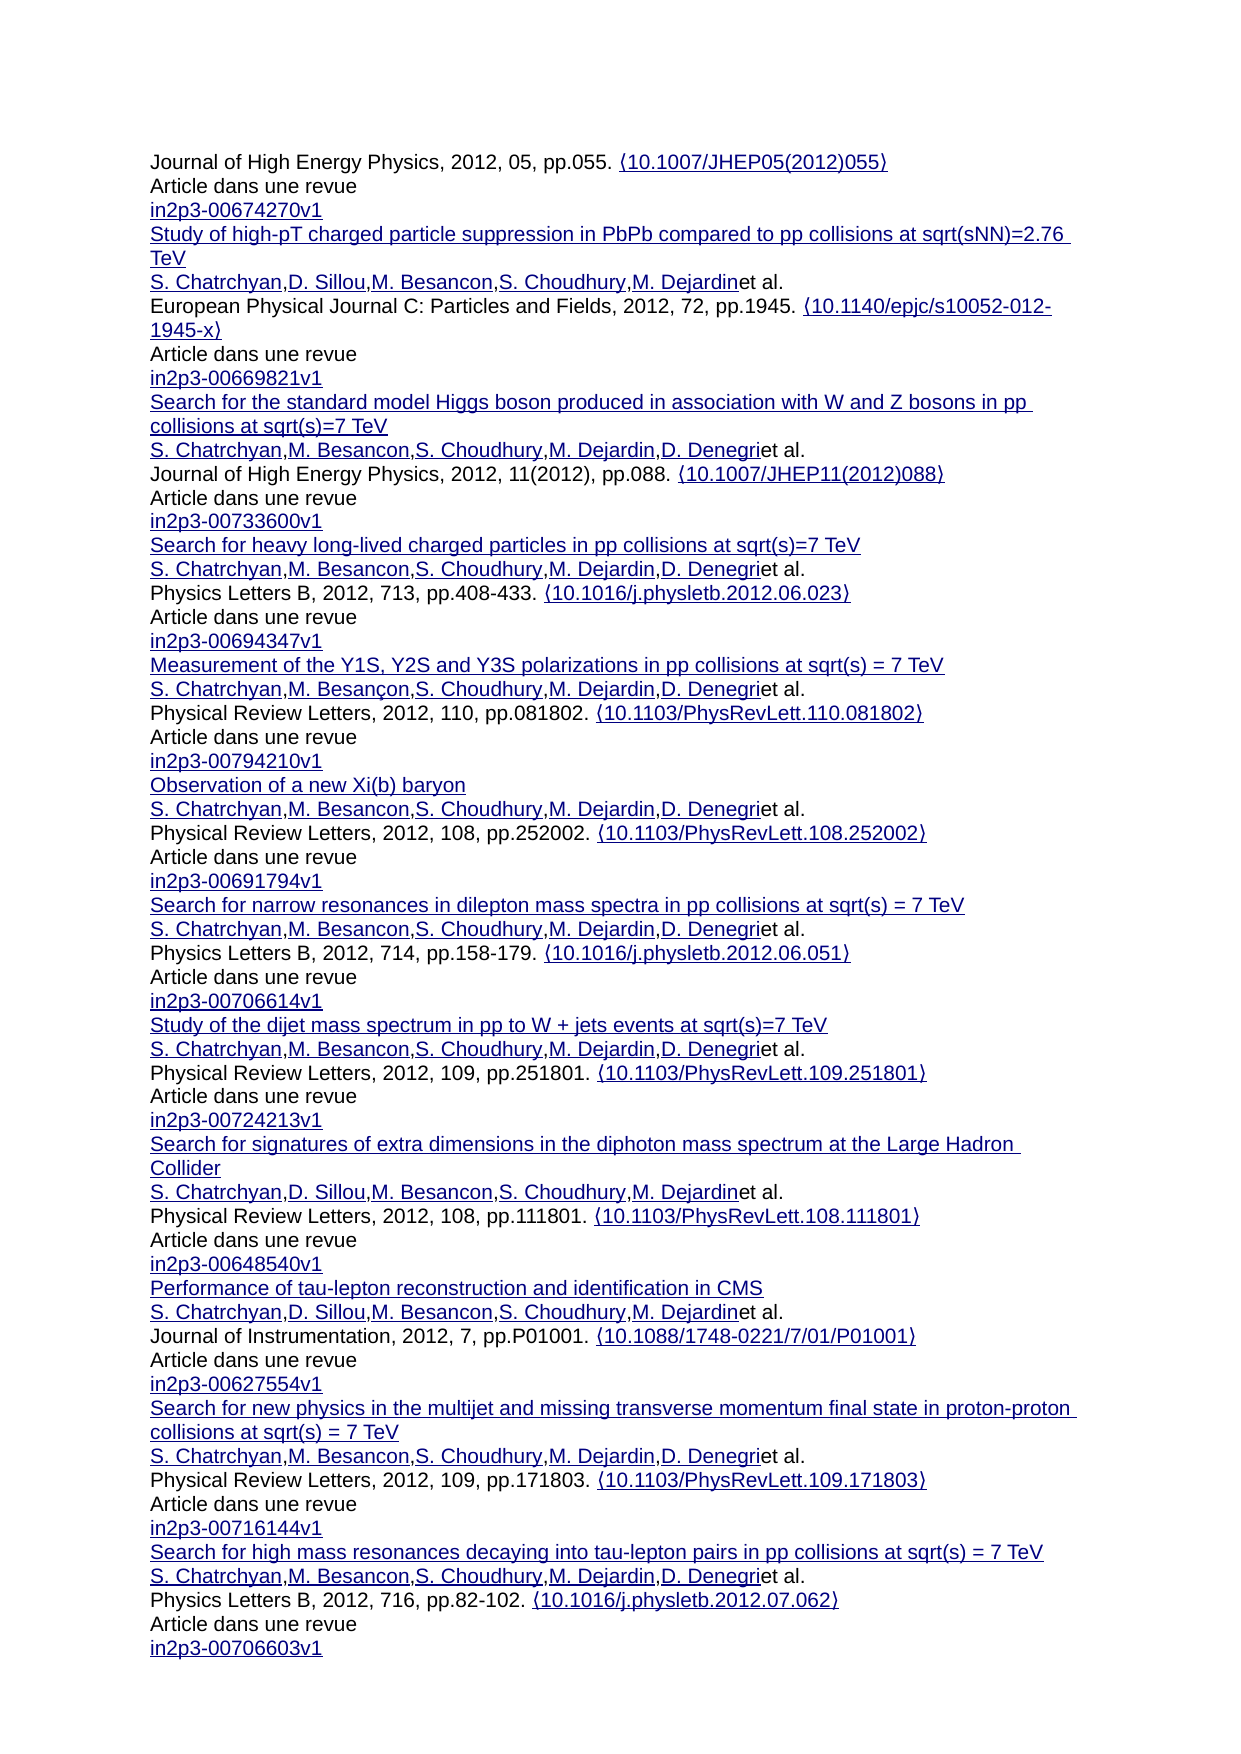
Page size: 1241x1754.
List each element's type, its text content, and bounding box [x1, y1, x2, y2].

table_cell Journal of High Energy Physics, 2012, 05, pp.055. ⟨10.1007/JHEP05(2012)055⟩ Article dans une revue in2p3-00674270v1 [150, 150, 1090, 222]
table_cell Study of the dijet mass spectrum in pp to W + jets events at sqrt(s)=7 TeV S. Chatrchyan,M. Besancon,S. Choudhury,M. Dejardin,D. Denegriet al. Physical Review Letters, 2012, 109, pp.251801. ⟨10.1103/PhysRevLett.109.251801⟩ Article dans une revue in2p3-00724213v1 [150, 1013, 1090, 1132]
table_cell Search for narrow resonances in dilepton mass spectra in pp collisions at sqrt(s) = 7 TeV S. Chatrchyan,M. Besancon,S. Choudhury,M. Dejardin,D. Denegriet al. Physics Letters B, 2012, 714, pp.158-179. ⟨10.1016/j.physletb.2012.06.051⟩ Article dans une revue in2p3-00706614v1 [150, 893, 1090, 1012]
table_cell Study of high-pT charged particle suppression in PbPb compared to pp collisions at sqrt(sNN)=2.76 TeV S. Chatrchyan,D. Sillou,M. Besancon,S. Choudhury,M. Dejardinet al. European Physical Journal C: Particles and Fields, 2012, 72, pp.1945. ⟨10.1140/epjc/s10052-012-1945-x⟩ Article dans une revue in2p3-00669821v1 [150, 222, 1090, 389]
table_cell Observation of a new Xi(b) baryon S. Chatrchyan,M. Besancon,S. Choudhury,M. Dejardin,D. Denegriet al. Physical Review Letters, 2012, 108, pp.252002. ⟨10.1103/PhysRevLett.108.252002⟩ Article dans une revue in2p3-00691794v1 [150, 773, 1090, 893]
table_cell Search for heavy long-lived charged particles in pp collisions at sqrt(s)=7 TeV S. Chatrchyan,M. Besancon,S. Choudhury,M. Dejardin,D. Denegriet al. Physics Letters B, 2012, 713, pp.408-433. ⟨10.1016/j.physletb.2012.06.023⟩ Article dans une revue in2p3-00694347v1 [150, 533, 1090, 653]
table_cell Search for new physics in the multijet and missing transverse momentum final state in proton-proton collisions at sqrt(s) = 7 TeV S. Chatrchyan,M. Besancon,S. Choudhury,M. Dejardin,D. Denegriet al. Physical Review Letters, 2012, 109, pp.171803. ⟨10.1103/PhysRevLett.109.171803⟩ Article dans une revue in2p3-00716144v1 [150, 1396, 1090, 1539]
table_cell Search for the standard model Higgs boson produced in association with W and Z bosons in pp collisions at sqrt(s)=7 TeV S. Chatrchyan,M. Besancon,S. Choudhury,M. Dejardin,D. Denegriet al. Journal of High Energy Physics, 2012, 11(2012), pp.088. ⟨10.1007/JHEP11(2012)088⟩ Article dans une revue in2p3-00733600v1 [150, 390, 1090, 533]
table_cell Measurement of the Y1S, Y2S and Y3S polarizations in pp collisions at sqrt(s) = 7 TeV S. Chatrchyan,M. Besançon,S. Choudhury,M. Dejardin,D. Denegriet al. Physical Review Letters, 2012, 110, pp.081802. ⟨10.1103/PhysRevLett.110.081802⟩ Article dans une revue in2p3-00794210v1 [150, 653, 1090, 773]
table_cell Performance of tau-lepton reconstruction and identification in CMS S. Chatrchyan,D. Sillou,M. Besancon,S. Choudhury,M. Dejardinet al. Journal of Instrumentation, 2012, 7, pp.P01001. ⟨10.1088/1748-0221/7/01/P01001⟩ Article dans une revue in2p3-00627554v1 [150, 1276, 1090, 1396]
table_cell Search for high mass resonances decaying into tau-lepton pairs in pp collisions at sqrt(s) = 7 TeV S. Chatrchyan,M. Besancon,S. Choudhury,M. Dejardin,D. Denegriet al. Physics Letters B, 2012, 716, pp.82-102. ⟨10.1016/j.physletb.2012.07.062⟩ Article dans une revue in2p3-00706603v1 [150, 1540, 1090, 1659]
table_cell Search for signatures of extra dimensions in the diphoton mass spectrum at the Large Hadron Collider S. Chatrchyan,D. Sillou,M. Besancon,S. Choudhury,M. Dejardinet al. Physical Review Letters, 2012, 108, pp.111801. ⟨10.1103/PhysRevLett.108.111801⟩ Article dans une revue in2p3-00648540v1 [150, 1132, 1090, 1276]
